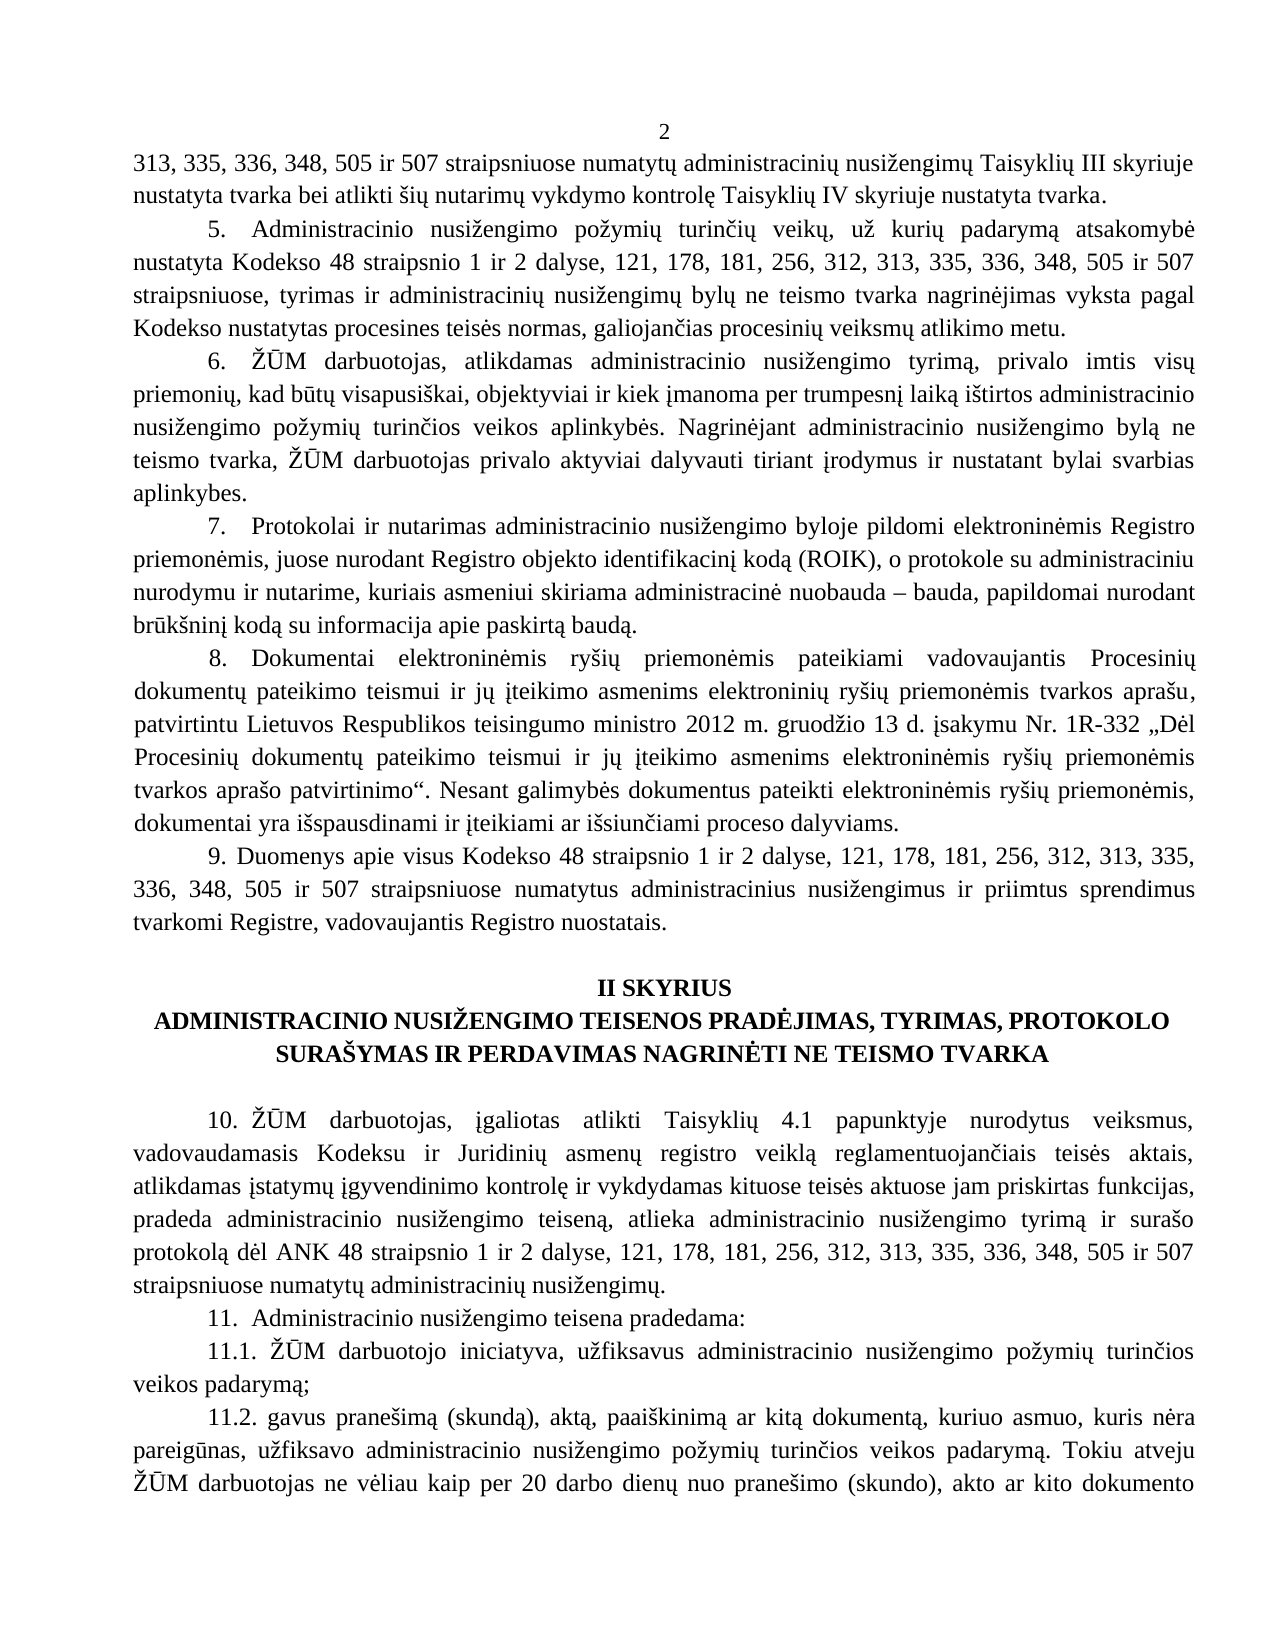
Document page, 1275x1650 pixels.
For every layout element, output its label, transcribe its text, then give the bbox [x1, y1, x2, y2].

text 9. Duomenys apie visus Kodekso 48 straipsnio 1 ir 2 dalyse, 121, 178, 181, 256, 312, 313, 335, 336, 348, 505 ir 507 straipsniuose numatytus administracinius nusižengimus ir priimtus sprendimus tvarkomi Registre, vadovaujantis Registro nuostatais. [133, 841, 1196, 936]
text 10. ŽŪM darbuotojas, įgaliotas atlikti Taisyklių 4.1 papunktyje nurodytus veiksmus, vadovaudamasis Kodeksu ir Juridinių asmenų registro veiklą reglamentuojančiais teisės aktais, atlikdamas įstatymų įgyvendinimo kontrolę ir vykdydamas kituose teisės aktuose jam priskirtas funkcijas, pradeda administracinio nusižengimo teiseną, atlieka administracinio nusižengimo tyrimą ir surašo protokolą dėl ANK 48 straipsnio 1 ir 2 dalyse, 121, 178, 181, 256, 312, 313, 335, 336, 348, 505 ir 507 straipsniuose numatytų administracinių nusižengimų. [133, 1105, 1195, 1299]
text 6. ŽŪM darbuotojas, atlikdamas administracinio nusižengimo tyrimą, privalo imtis visų priemonių, kad būtų visapusiškai, objektyviai ir kiek įmanoma per trumpesnį laiką ištirtos administracinio nusižengimo požymių turinčios veikos aplinkybės. Nagrinėjant administracinio nusižengimo bylą ne teismo tvarka, ŽŪM darbuotojas privalo aktyviai dalyvauti tiriant įrodymus ir nustatant bylai svarbias aplinkybes. [133, 346, 1196, 507]
text 11.2. gavus pranešimą (skundą), aktą, paaiškinimą ar kitą dokumentą, kuriuo asmuo, kuris nėra pareigūnas, užfiksavo administracinio nusižengimo požymių turinčios veikos padarymą. Tokiu atveju ŽŪM darbuotojas ne vėliau kaip per 20 darbo dienų nuo pranešimo (skundo), akto ar kito dokumento [133, 1402, 1196, 1497]
text ADMINISTRACINIO NUSIŽENGIMO TEISENOS PRADĖJIMAS, TYRIMAS, PROTOKOLO SURAŠYMAS IR PERDAVIMAS NAGRINĖTI NE TEISMO TVARKA [133, 1006, 1191, 1068]
text 7. Protokolai ir nutarimas administracinio nusižengimo byloje pildomi elektroninėmis Registro priemonėmis, juose nurodant Registro objekto identifikacinį kodą (ROIK), o protokole su administraciniu nurodymu ir nutarime, kuriais asmeniui skiriama administracinė nuobauda – bauda, papildomai nurodant brūkšninį kodą su informacija apie paskirtą baudą. [133, 511, 1196, 639]
text 11.1. ŽŪM darbuotojo iniciatyva, užfiksavus administracinio nusižengimo požymių turinčios veikos padarymą; [133, 1336, 1195, 1398]
text II SKYRIUS [133, 973, 1196, 1002]
text 11. Administracinio nusižengimo teisena pradedama: [133, 1303, 1195, 1332]
text 8. Dokumentai elektroninėmis ryšių priemonėmis pateikiami vadovaujantis Procesinių dokumentų pateikimo teismui ir jų įteikimo asmenims elektroninių ryšių priemonėmis tvarkos aprašu, patvirtintu Lietuvos Respublikos teisingumo ministro 2012 m. gruodžio 13 d. įsakymu Nr. 1R-332 „Dėl Procesinių dokumentų pateikimo teismui ir jų įteikimo asmenims elektroninėmis ryšių priemonėmis tvarkos aprašo patvirtinimo“. Nesant galimybės dokumentus pateikti elektroninėmis ryšių priemonėmis, dokumentai yra išspausdinami ir įteikiami ar išsiunčiami proceso dalyviams. [134, 643, 1196, 837]
text 313, 335, 336, 348, 505 ir 507 straipsniuose numatytų administracinių nusižengimų Taisyklių III skyriuje nustatyta tvarka bei atlikti šių nutarimų vykdymo kontrolę Taisyklių IV skyriuje nustatyta tvarka. [133, 148, 1195, 209]
text 5. Administracinio nusižengimo požymių turinčių veikų, už kurių padarymą atsakomybė nustatyta Kodekso 48 straipsnio 1 ir 2 dalyse, 121, 178, 181, 256, 312, 313, 335, 336, 348, 505 ir 507 straipsniuose, tyrimas ir administracinių nusižengimų bylų ne teismo tvarka nagrinėjimas vyksta pagal Kodekso nustatytas procesines teisės normas, galiojančias procesinių veiksmų atlikimo metu. [133, 214, 1196, 341]
